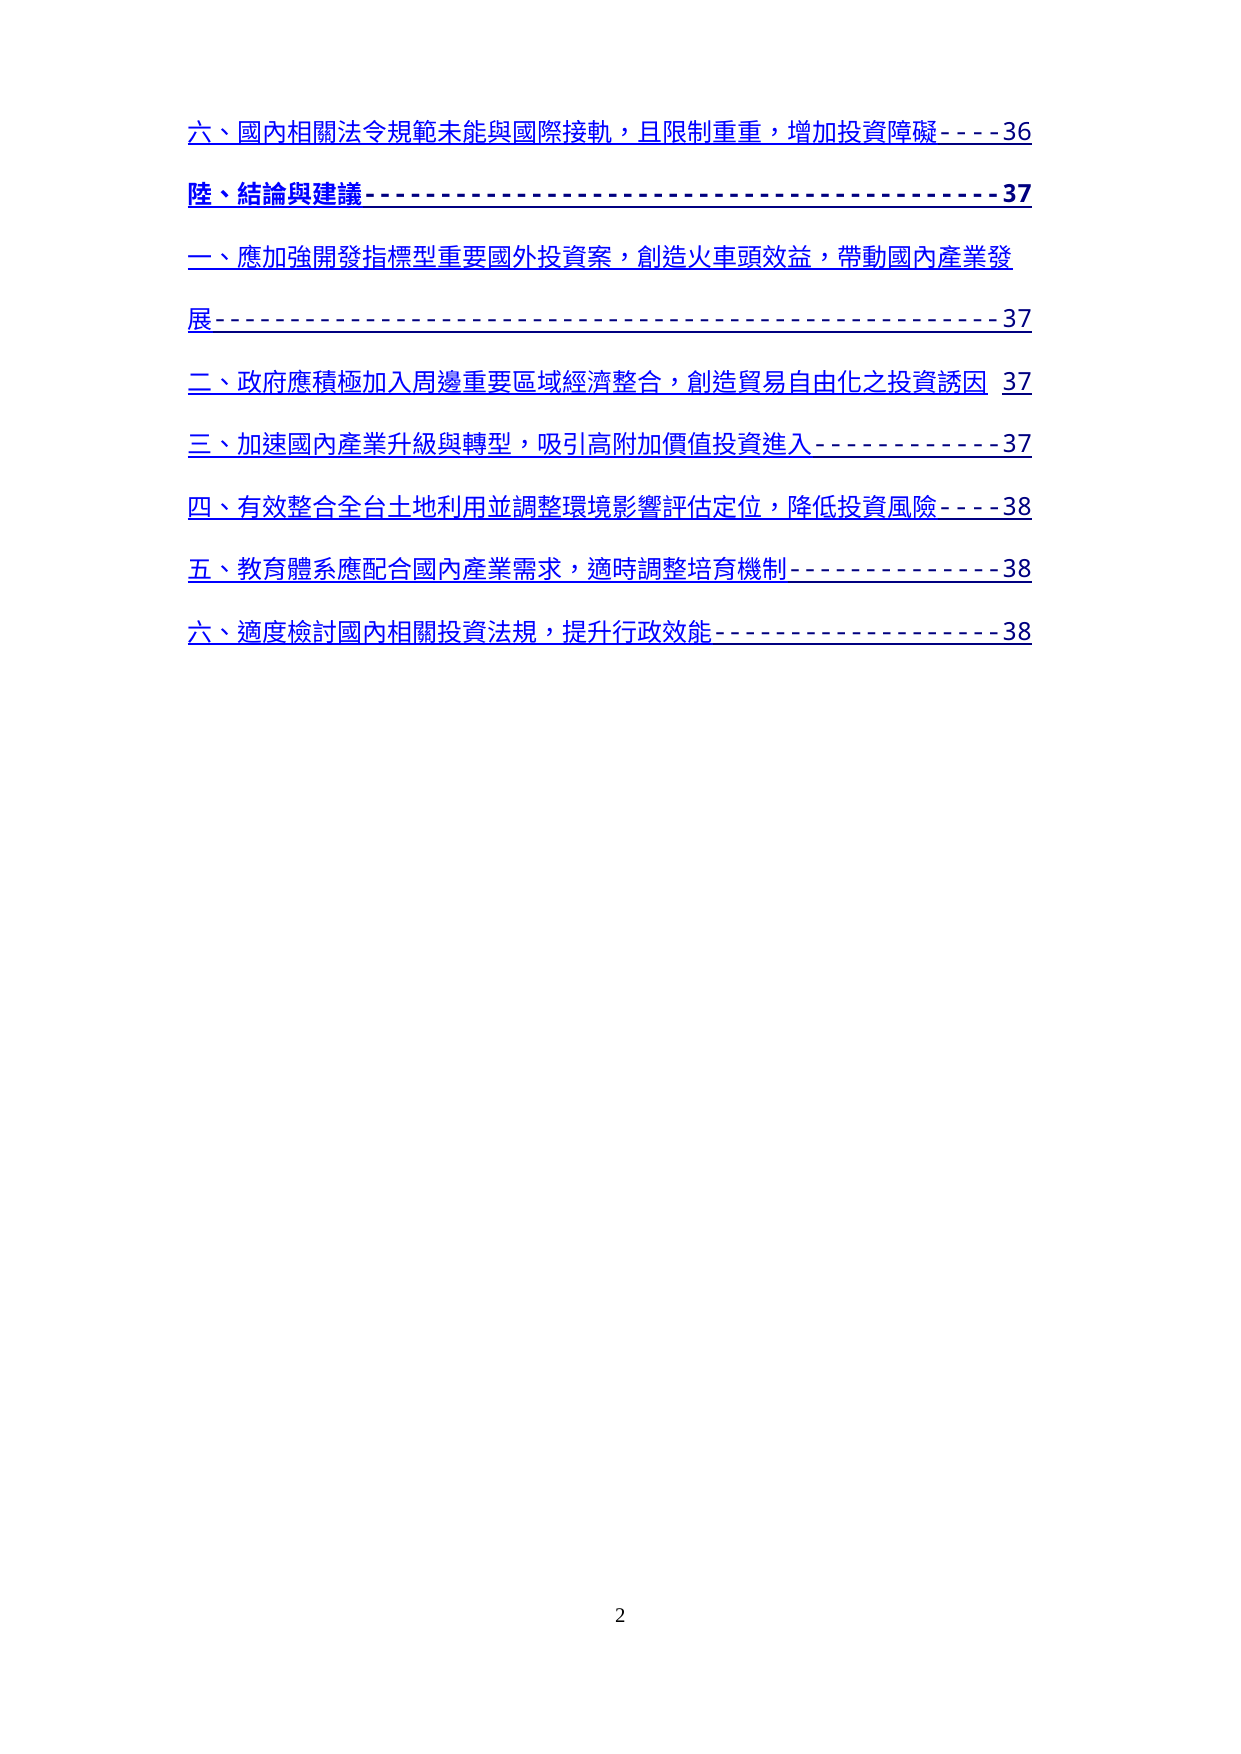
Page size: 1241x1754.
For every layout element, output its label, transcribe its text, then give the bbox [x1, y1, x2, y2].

text 五、教育體系應配合國內產業需求，適時調整培育機制 38 [187, 526, 1032, 581]
text 三、加速國內產業升級與轉型，吸引高附加價值投資進入 37 [187, 401, 1032, 456]
text 二、政府應積極加入周邊重要區域經濟整合，創造貿易自由化之投資誘因 37 [187, 339, 1032, 401]
text 一、應加強開發指標型重要國外投資案，創造火車頭效益，帶動國內產業發展 37 [187, 214, 1032, 331]
text 四、有效整合全台土地利用並調整環境影響評估定位，降低投資風險 38 [187, 464, 1032, 518]
text [187, 644, 1032, 651]
text [187, 207, 1032, 214]
text 六、國內相關法令規範未能與國際接軌，且限制重重，增加投資障礙 36 [187, 89, 1032, 143]
text [187, 332, 1032, 339]
text 六、適度檢討國內相關投資法規，提升行政效能 38 [187, 589, 1032, 643]
text [187, 519, 1032, 526]
text 陸、結論與建議 37 [187, 151, 1032, 206]
text [187, 144, 1032, 151]
text [187, 582, 1032, 589]
text [187, 457, 1032, 464]
